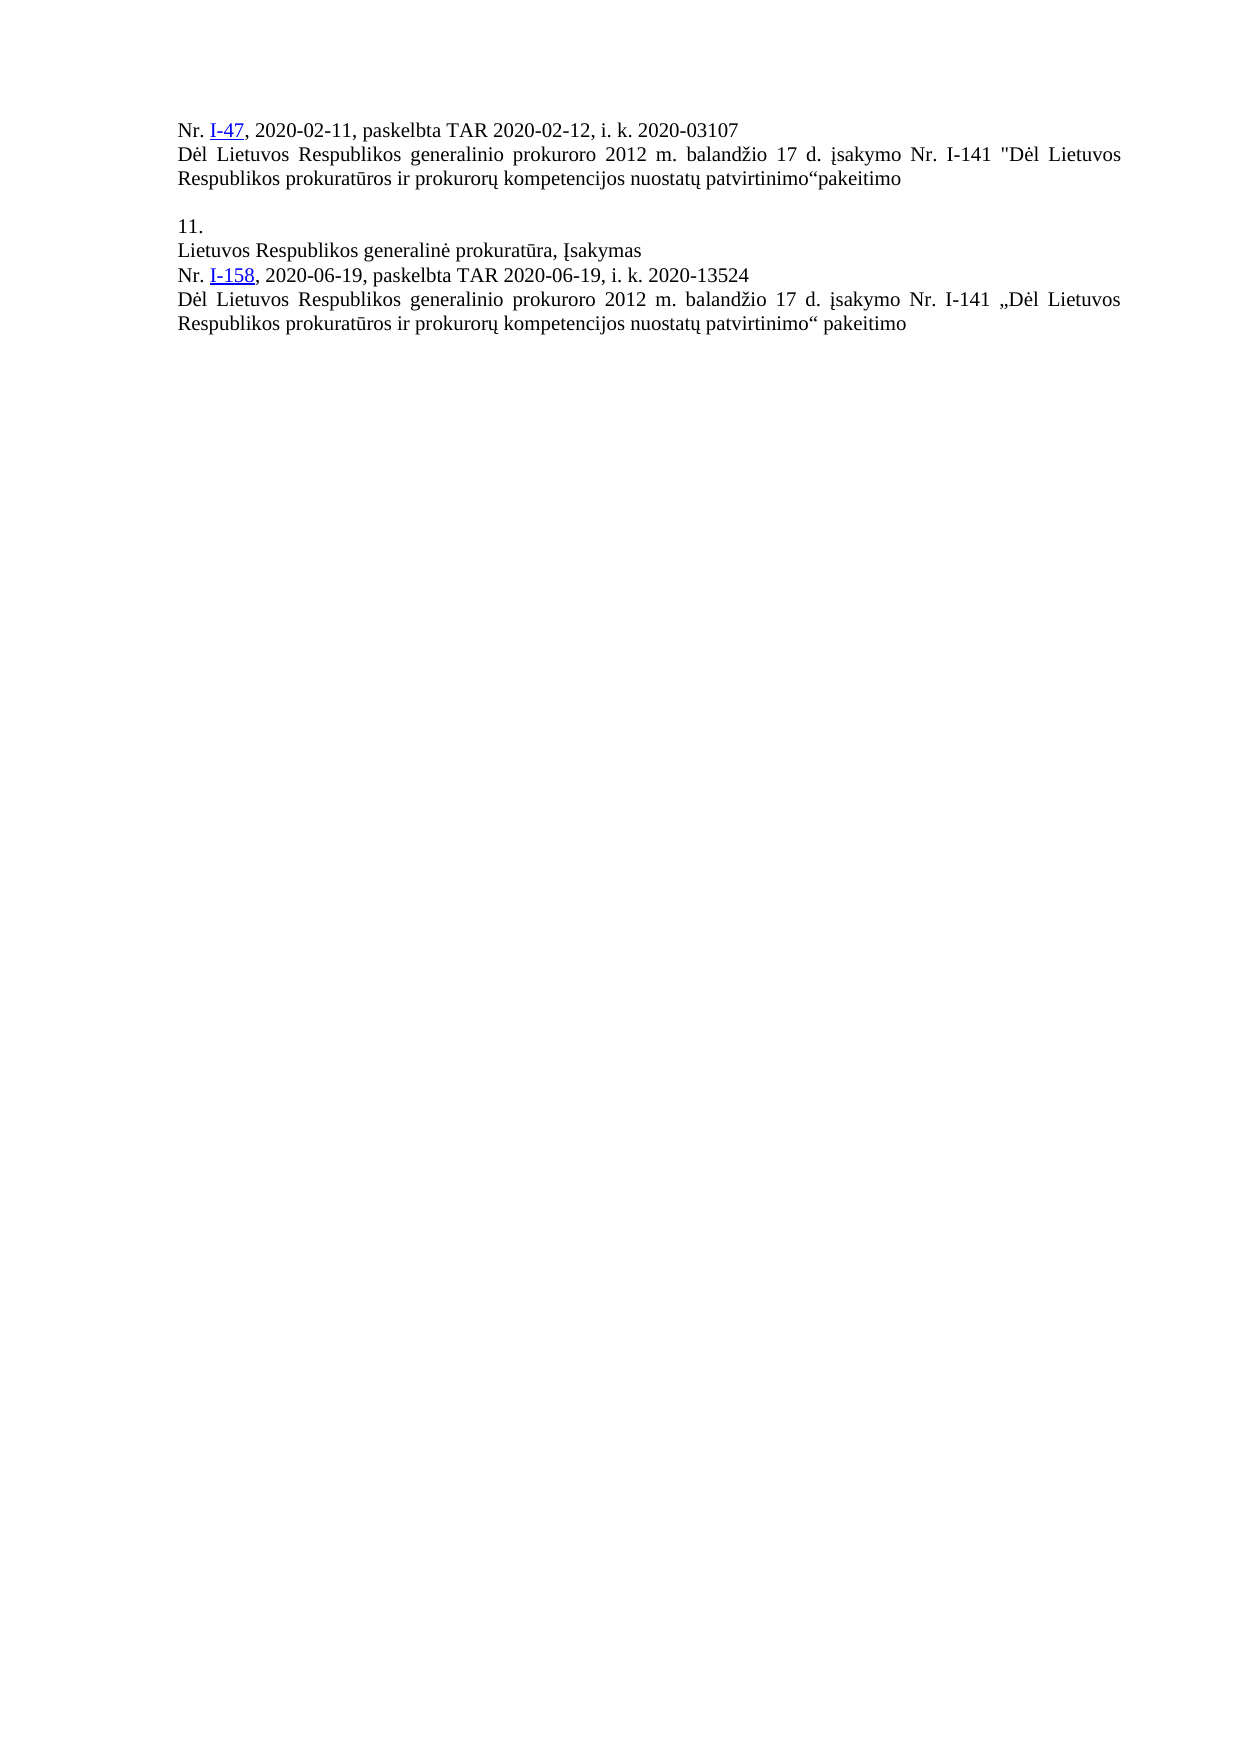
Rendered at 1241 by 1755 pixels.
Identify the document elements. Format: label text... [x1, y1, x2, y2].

text Nr. I-47, 2020-02-11, paskelbta TAR 2020-02-12, i. k. 2020-03107 [177, 118, 1122, 142]
text Lietuvos Respublikos generalinė prokuratūra, Įsakymas [177, 238, 1122, 262]
text Dėl Lietuvos Respublikos generalinio prokuroro 2012 m. balandžio 17 d. įsakymo Nr. I-141 „Dėl Lietuvos Respublikos prokuratūros ir prokurorų kompetencijos nuostatų patvirtinimo“ pakeitimo [177, 287, 1122, 335]
text Dėl Lietuvos Respublikos generalinio prokuroro 2012 m. balandžio 17 d. įsakymo Nr. I-141 "Dėl Lietuvos Respublikos prokuratūros ir prokurorų kompetencijos nuostatų patvirtinimo“pakeitimo [177, 142, 1122, 190]
text Nr. I-158, 2020-06-19, paskelbta TAR 2020-06-19, i. k. 2020-13524 [177, 262, 1122, 287]
text 11. [177, 214, 1122, 238]
